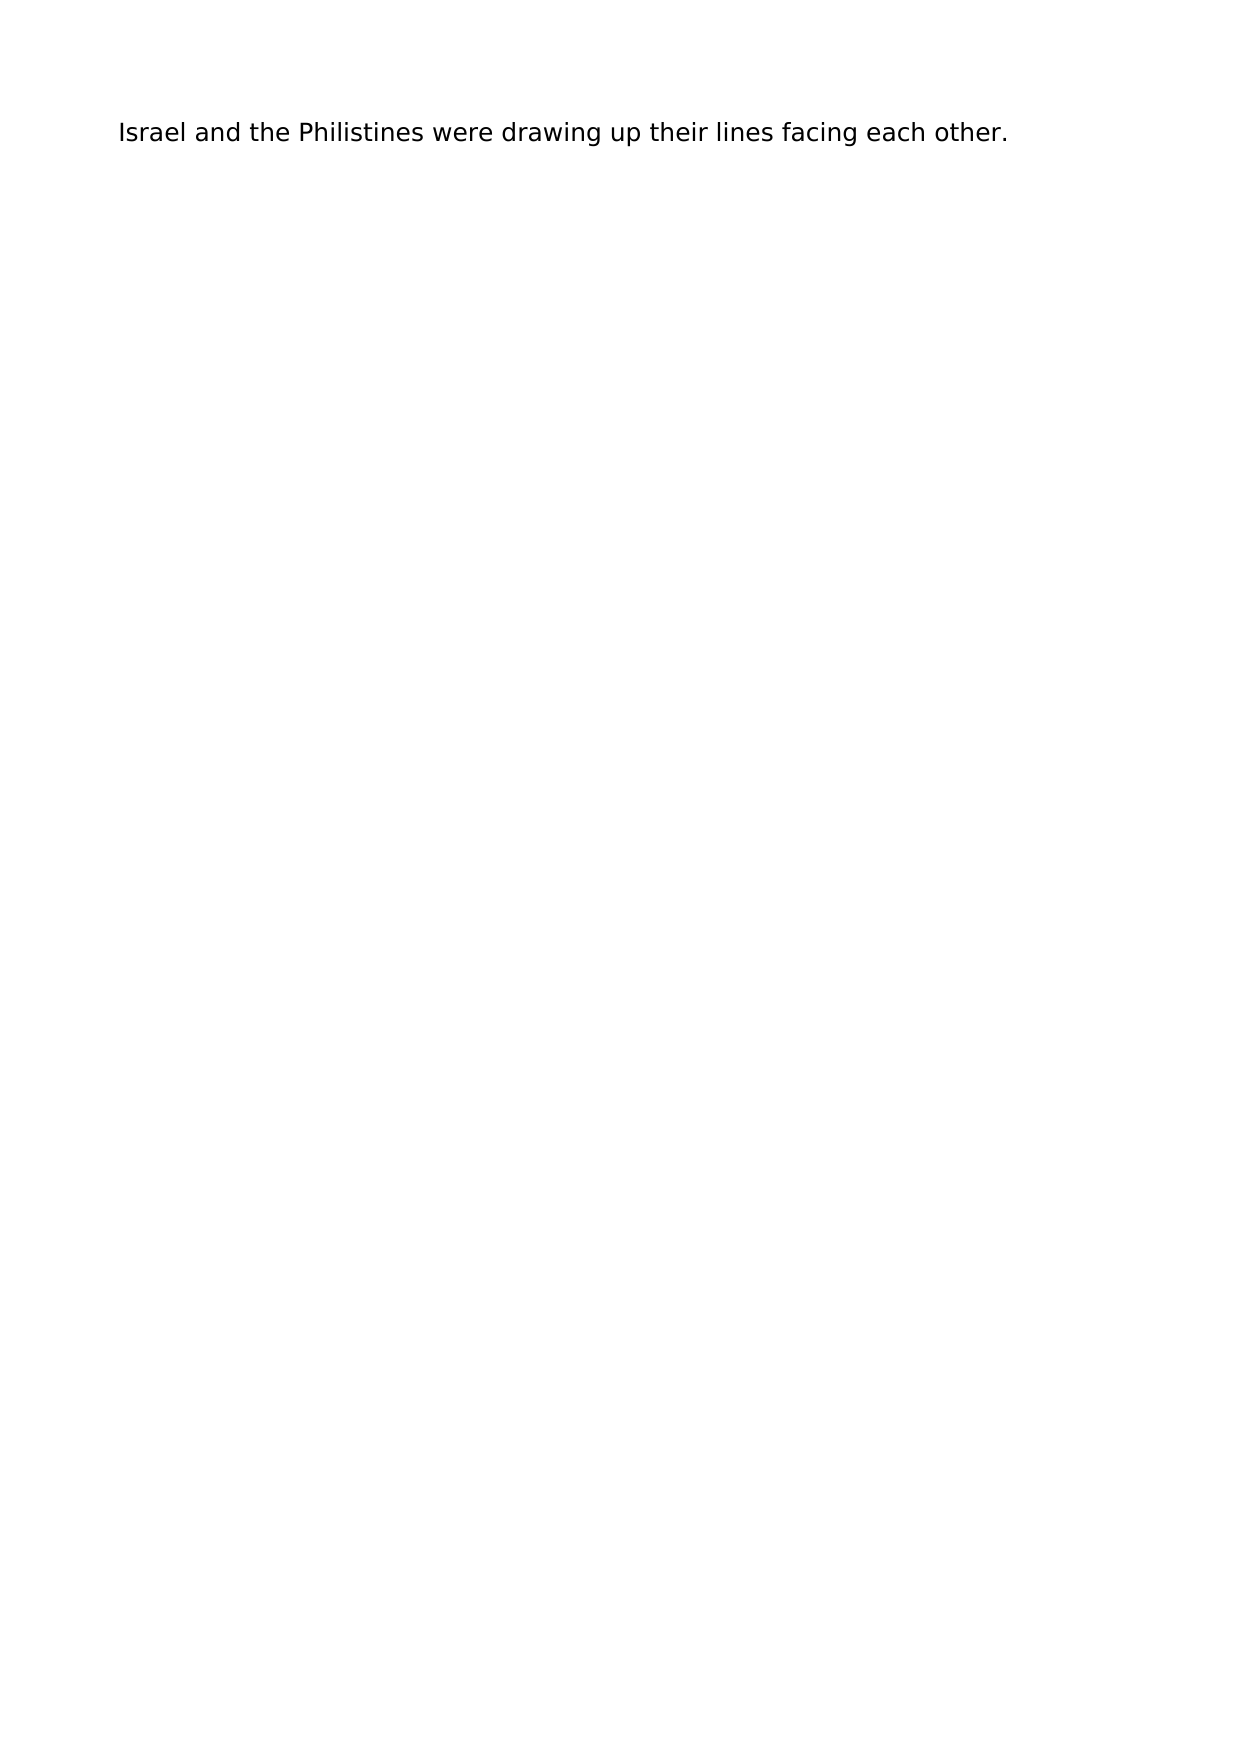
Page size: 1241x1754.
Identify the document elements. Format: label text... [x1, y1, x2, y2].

text Israel and the Philistines were drawing up their lines facing each other. [118, 118, 1122, 147]
